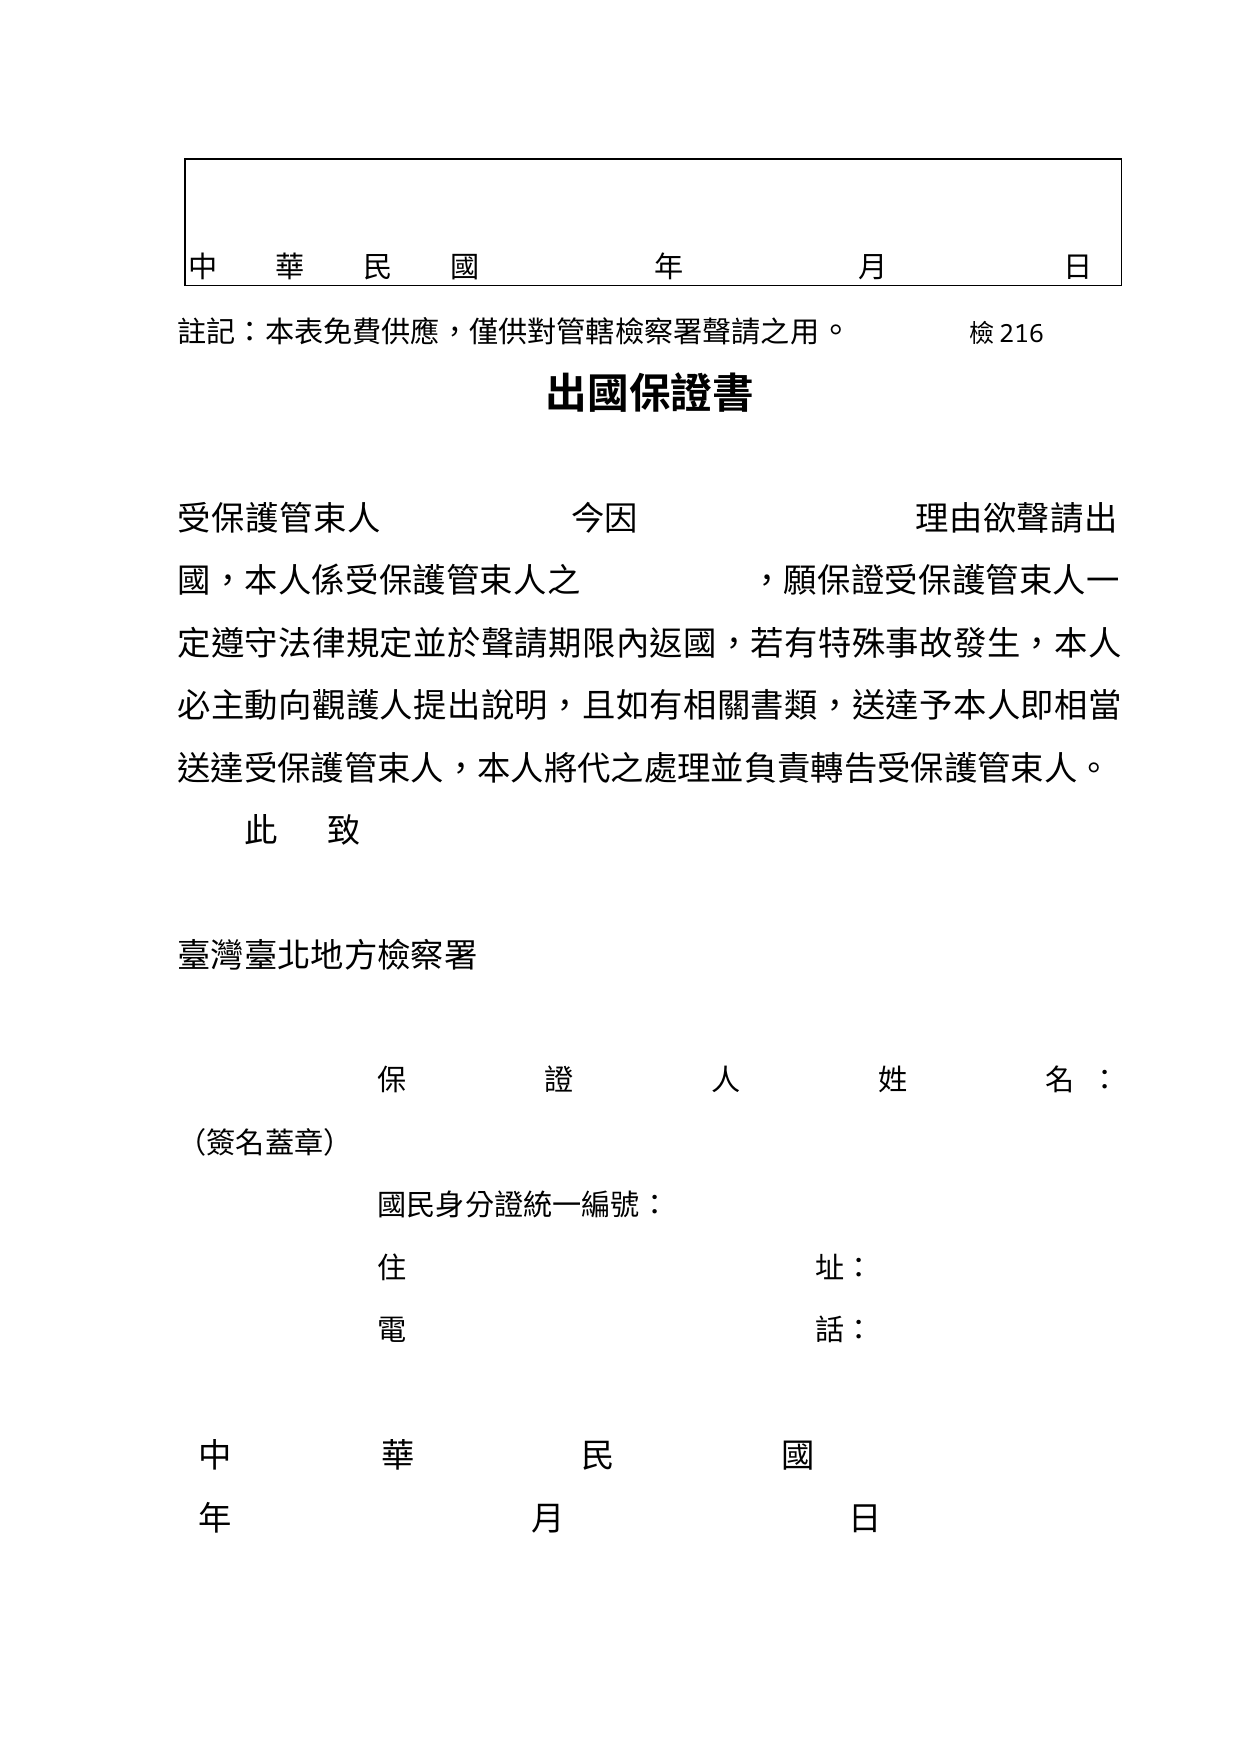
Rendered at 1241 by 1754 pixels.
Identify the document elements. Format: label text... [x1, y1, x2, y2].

text 電 話： [177, 1286, 1122, 1349]
text 註記：本表免費供應，僅供對管轄檢察署聲請之用。 檢216 [177, 286, 1122, 349]
text 中 華 民 國 年 月 日 [198, 1411, 1122, 1536]
text 住 址： [177, 1224, 1122, 1286]
text 臺灣臺北地方檢察署 [177, 911, 1122, 974]
text 此 致 [177, 786, 1122, 849]
text 受保護管束人 今因 理由欲聲請出國，本人係受保護管束人之 ，願保證受保護管束人一定遵守法律規定並於聲請期限內返國，若有特殊事故發生，本人必主動向觀護人提出說明，且如有相關書類，送達予本人即相當送達受保護管束人，本人將代之處理並負責轉告受保護管束人。 [177, 474, 1122, 786]
text 保 證 人 姓 名： （簽名蓋章） [177, 1036, 1122, 1161]
text 國民身分證統一編號： [177, 1161, 1122, 1224]
text 出國保證書 [177, 349, 1122, 411]
table_cell 中 華 民 國 年 月 日 [186, 160, 1121, 285]
